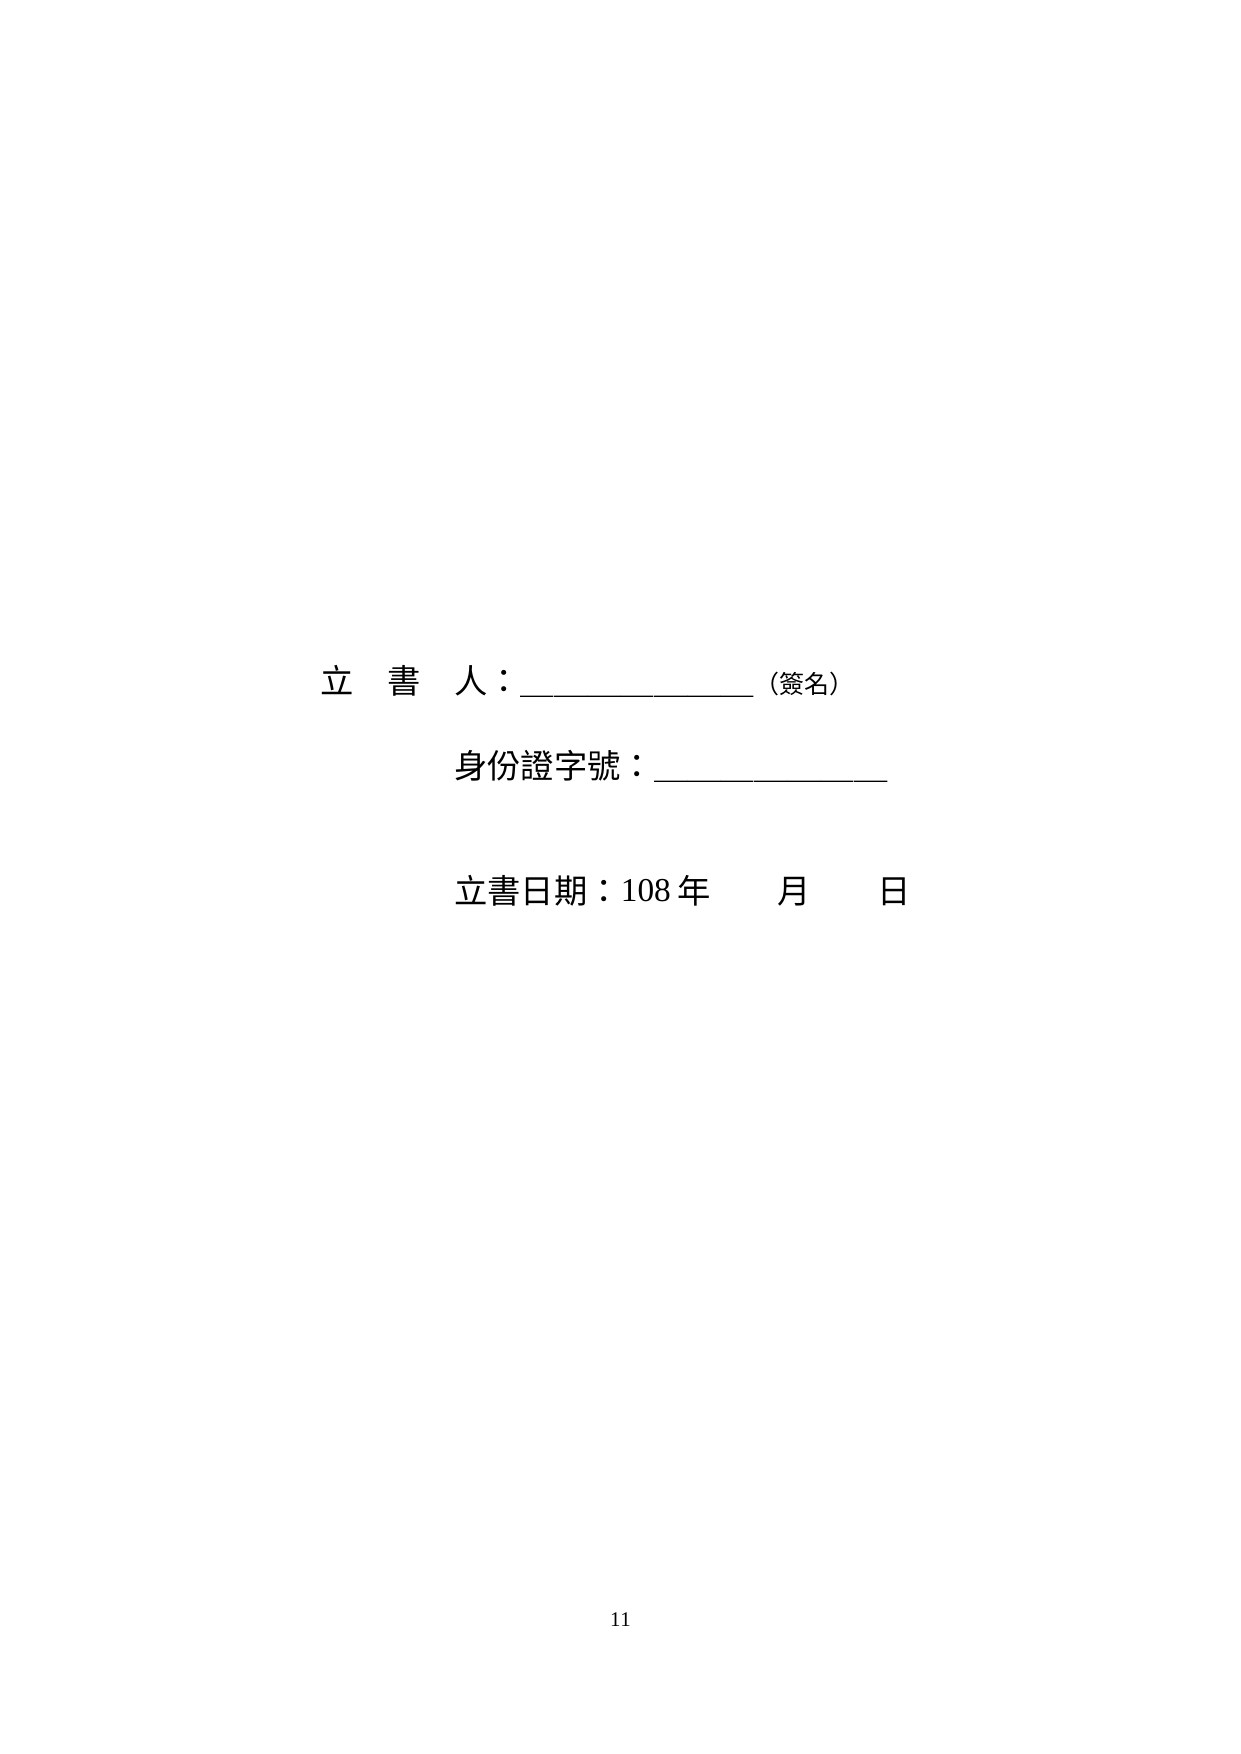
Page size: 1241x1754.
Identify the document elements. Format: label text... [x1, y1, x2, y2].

text 立 書 人：＿＿＿＿＿＿＿（簽名） [187, 660, 1053, 702]
text 身份證字號：＿＿＿＿＿＿＿ [187, 722, 1053, 785]
text 立書日期：108年 月 日 [187, 847, 1053, 910]
